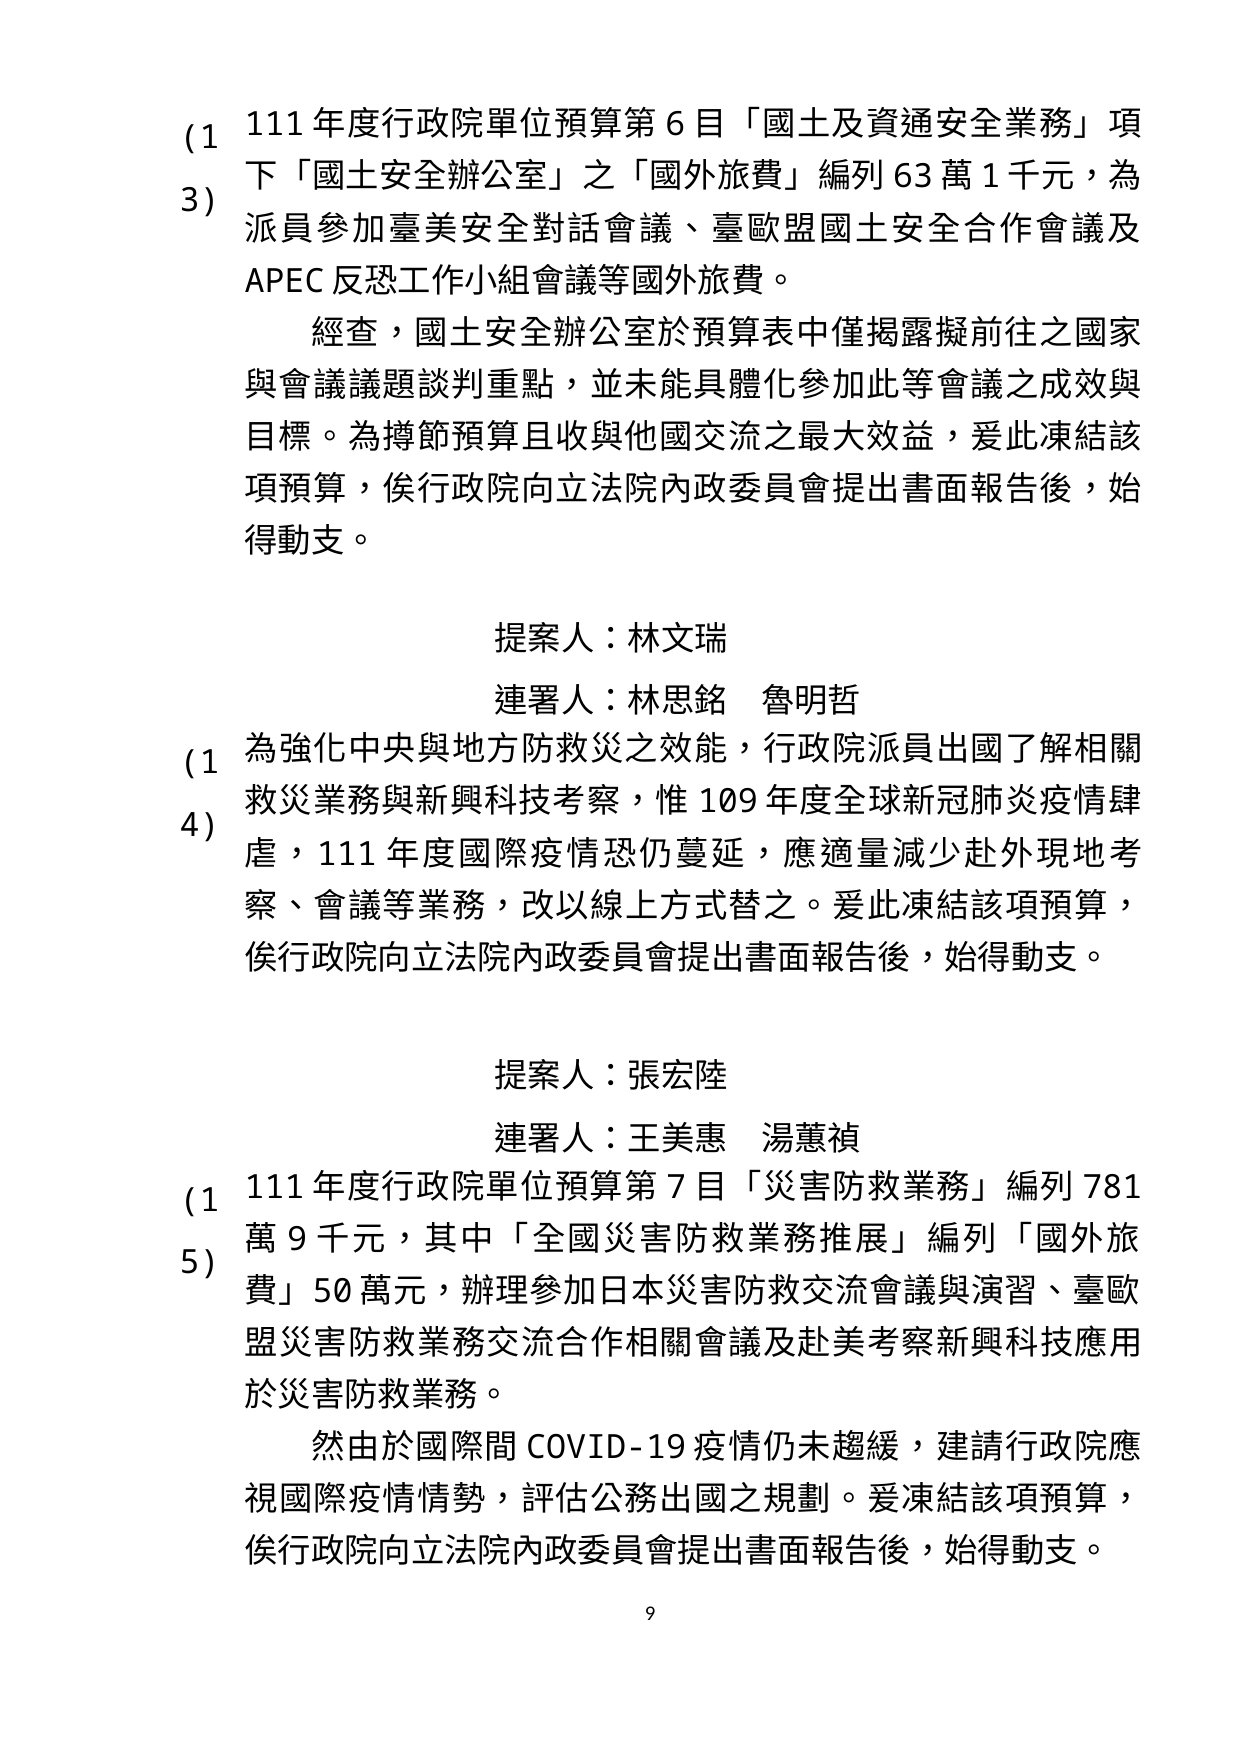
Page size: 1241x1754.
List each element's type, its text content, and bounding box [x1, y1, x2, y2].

table_cell 111年度行政院單位預算第6目「國土及資通安全業務」項下「國土安全辦公室」之「國外旅費」編列63萬1千元，為派員參加臺美安全對話會議、臺歐盟國土安全合作會議及APEC反恐工作小組會議等國外旅費。 經查，國土安全辦公室於預算表中僅揭露擬前往之國家與會議議題談判重點，並未能具體化參加此等會議之成效與目標。為撙節預算且收與他國交流之最大效益，爰此凍結該項預算，俟行政院向立法院內政委員會提出書面報告後，始得動支。 提案人：林文瑞 連署人：林思銘 魯明哲 [233, 94, 1148, 719]
table_cell 111年度行政院單位預算第7目「災害防救業務」編列781萬9千元，其中「全國災害防救業務推展」編列「國外旅費」50萬元，辦理參加日本災害防救交流會議與演習、臺歐盟災害防救業務交流合作相關會議及赴美考察新興科技應用於災害防救業務。 然由於國際間COVID-19疫情仍未趨緩，建請行政院應視國際疫情情勢，評估公務出國之規劃。爰凍結該項預算，俟行政院向立法院內政委員會提出書面報告後，始得動支。 [233, 1157, 1148, 1573]
table_cell 為強化中央與地方防救災之效能，行政院派員出國了解相關救災業務與新興科技考察，惟109年度全球新冠肺炎疫情肆虐，111年度國際疫情恐仍蔓延，應適量減少赴外現地考察、會議等業務，改以線上方式替之。爰此凍結該項預算，俟行政院向立法院內政委員會提出書面報告後，始得動支。 提案人：張宏陸 連署人：王美惠 湯蕙禎 [233, 719, 1148, 1157]
table_cell [118, 719, 233, 1157]
table_cell [118, 1157, 233, 1573]
table_cell [118, 94, 233, 719]
